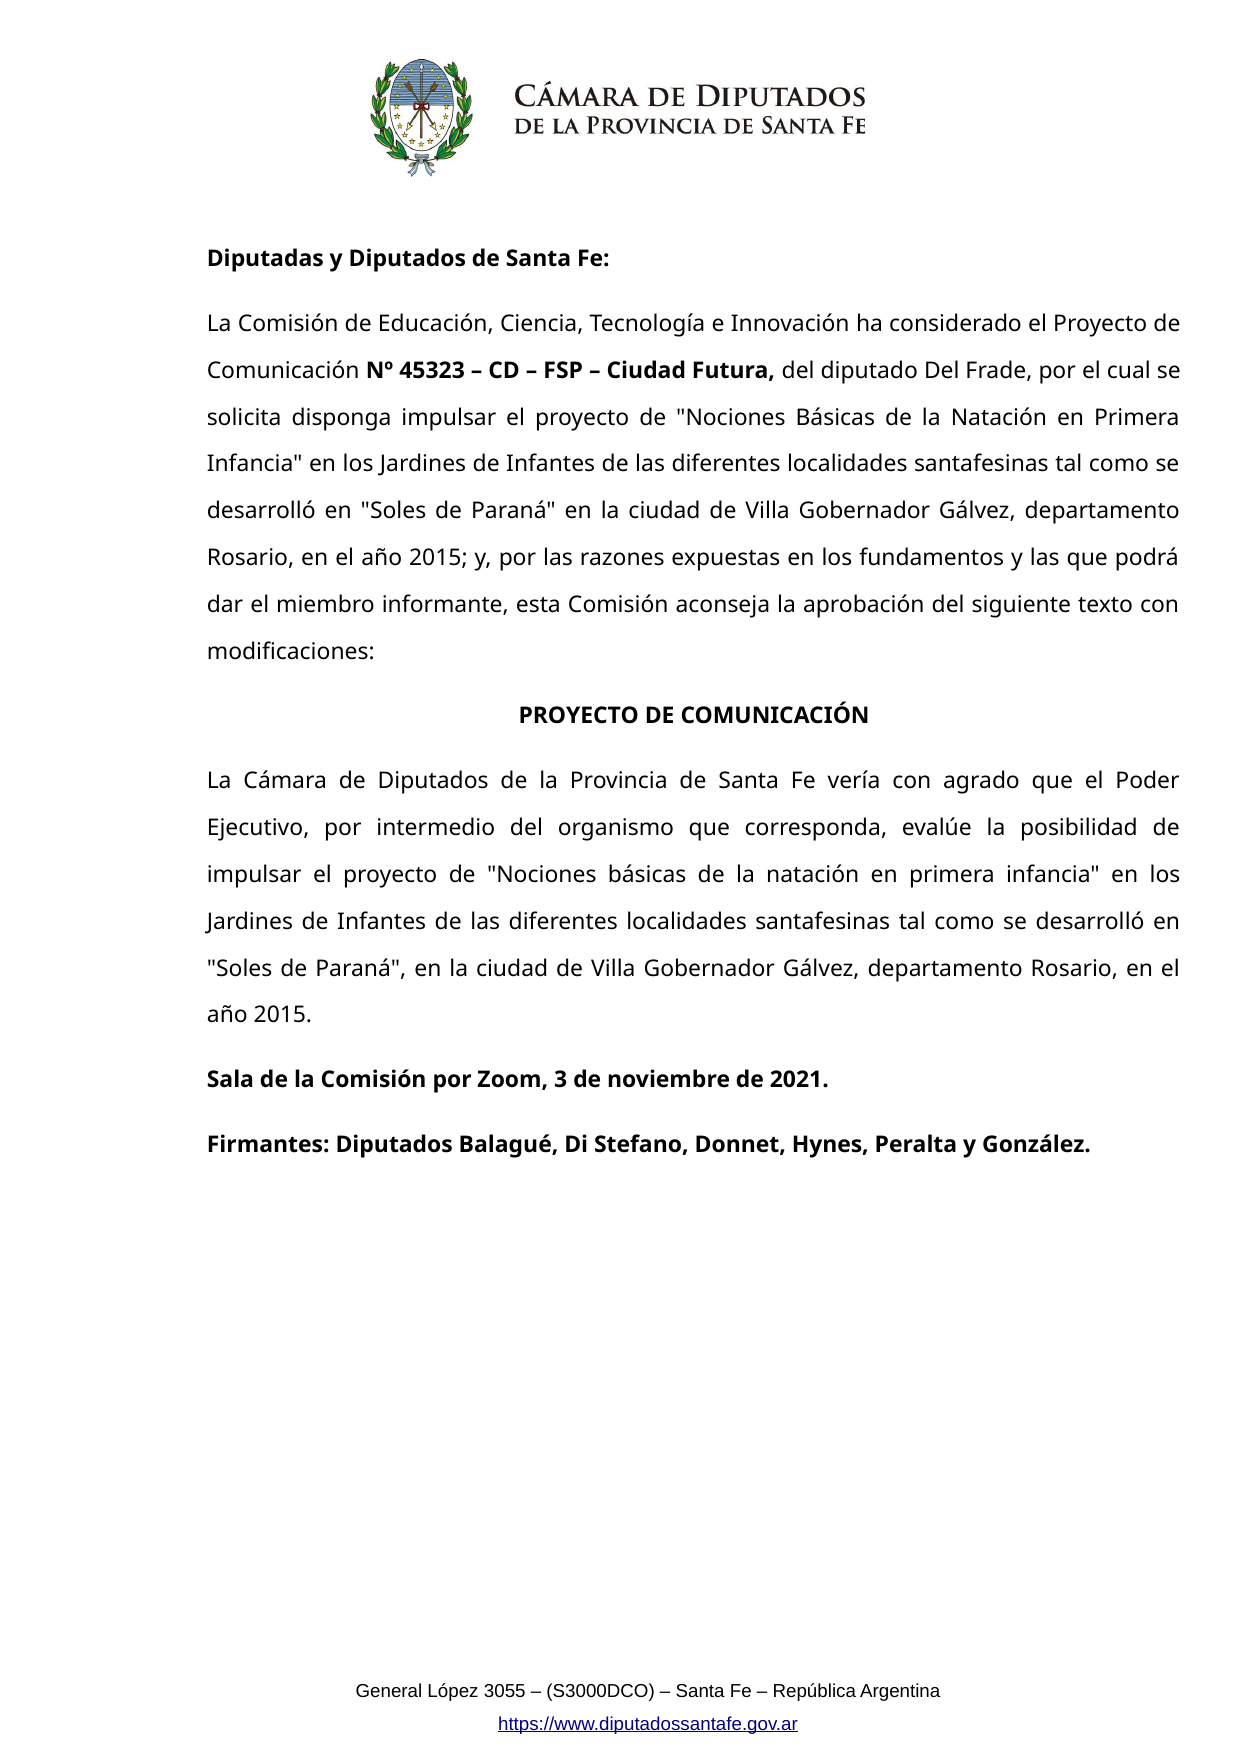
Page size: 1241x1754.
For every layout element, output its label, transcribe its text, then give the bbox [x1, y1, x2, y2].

text Firmantes: Diputados Balagué, Di Stefano, Donnet, Hynes, Peralta y González. [207, 1128, 1181, 1159]
text PROYECTO DE COMUNICACIÓN [207, 699, 1181, 731]
text La Comisión de Educación, Ciencia, Tecnología e Innovación ha considerado el Proyecto de Comunicación Nº 45323 – CD – FSP – Ciudad Futura, del diputado Del Frade, por el cual se solicita disponga impulsar el proyecto de "Nociones Básicas de la Natación en Primera Infancia" en los Jardines de Infantes de las diferentes localidades santafesinas tal como se desarrolló en "Soles de Paraná" en la ciudad de Villa Gobernador Gálvez, departamento Rosario, en el año 2015; y, por las razones expuestas en los fundamentos y las que podrá dar el miembro informante, esta Comisión aconseja la aprobación del siguiente texto con modificaciones: [207, 307, 1181, 666]
text La Cámara de Diputados de la Provincia de Santa Fe vería con agrado que el Poder Ejecutivo, por intermedio del organismo que corresponda, evalúe la posibilidad de impulsar el proyecto de "Nociones básicas de la natación en primera infancia" en los Jardines de Infantes de las diferentes localidades santafesinas tal como se desarrolló en "Soles de Paraná", en la ciudad de Villa Gobernador Gálvez, departamento Rosario, en el año 2015. [207, 764, 1181, 1030]
text Sala de la Comisión por Zoom, 3 de noviembre de 2021. [207, 1063, 1181, 1094]
text Diputadas y Diputados de Santa Fe: [207, 242, 1181, 273]
picture [370, 59, 866, 181]
